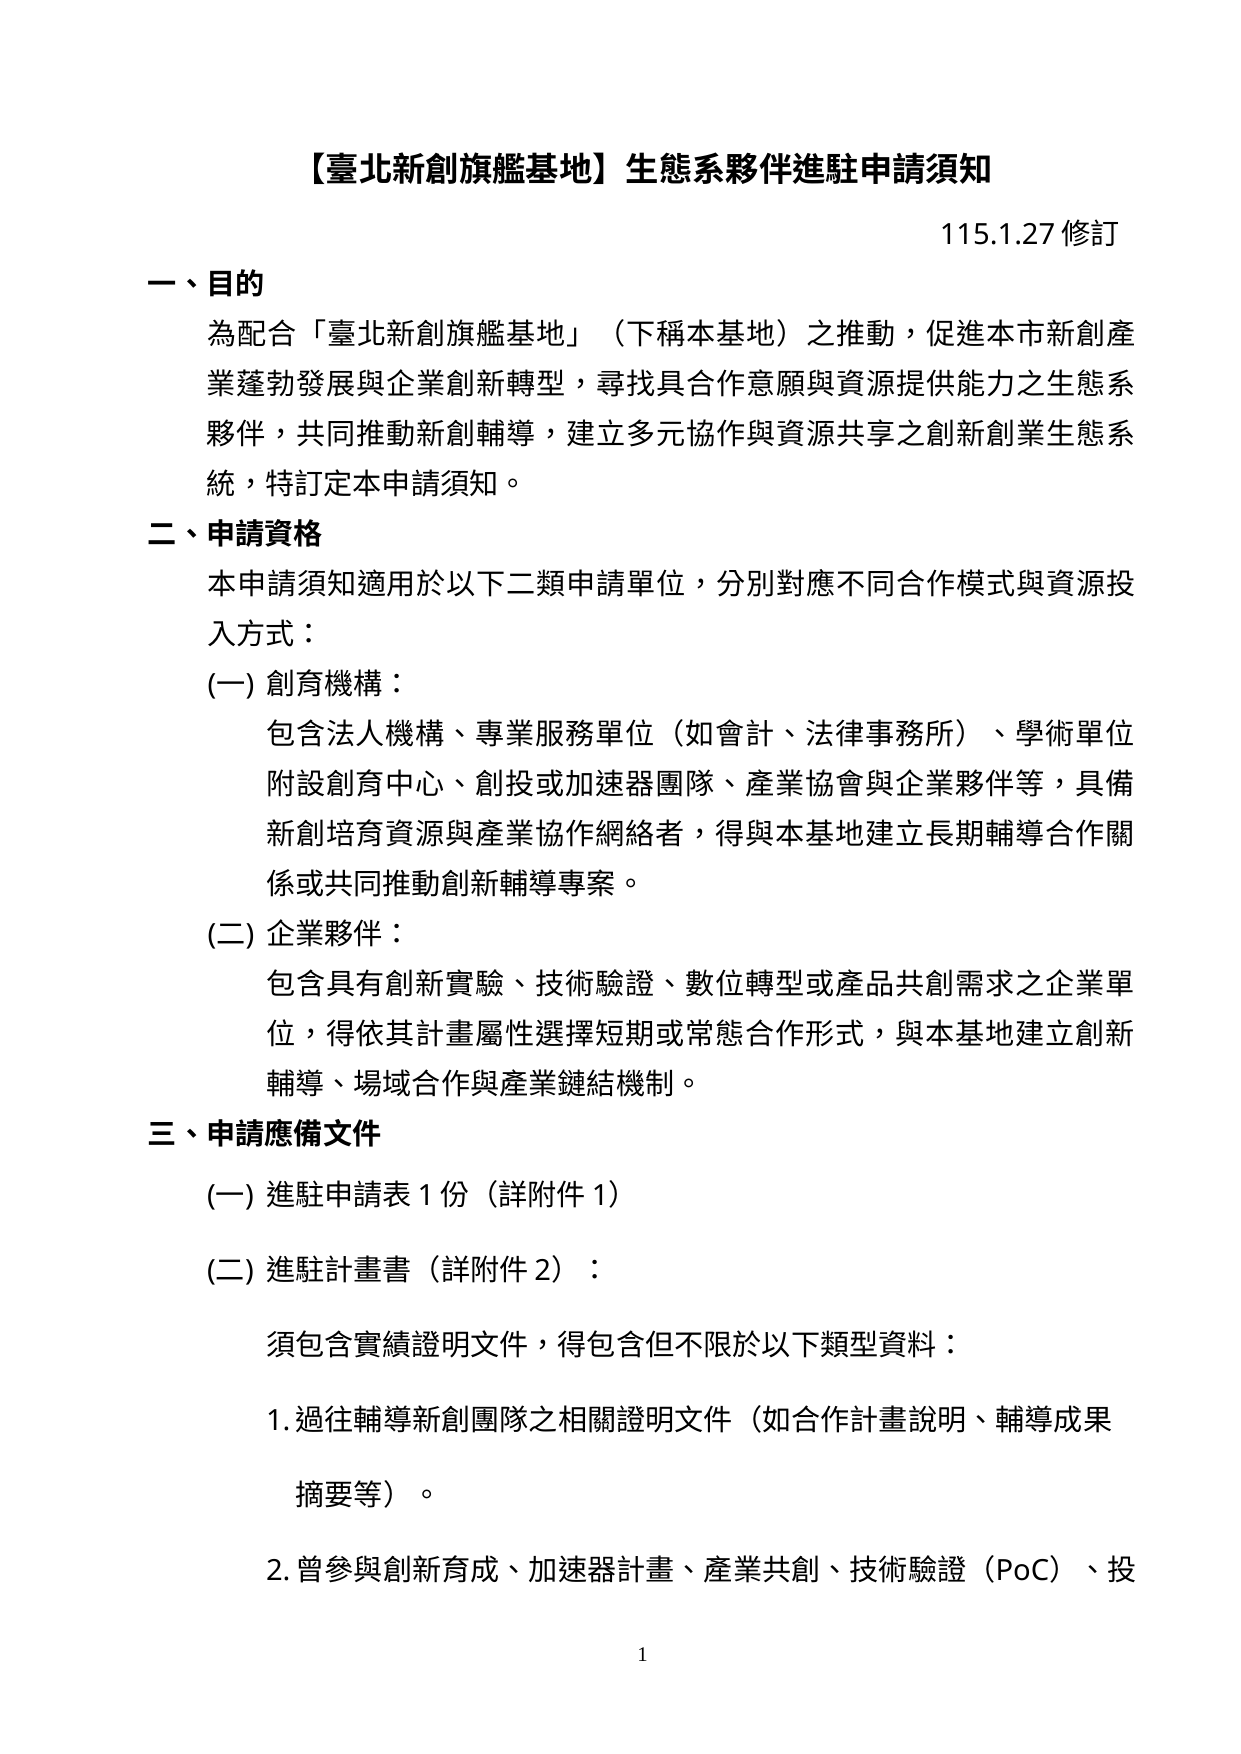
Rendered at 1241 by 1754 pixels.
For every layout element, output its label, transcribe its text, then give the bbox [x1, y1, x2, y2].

list 申請應備文件 [148, 1105, 1137, 1155]
list 須包含實績證明文件，得包含但不限於以下類型資料： [266, 1305, 1137, 1380]
list 創育機構： 包含法人機構、專業服務單位（如會計、法律事務所）、學術單位附設創育中心、創投或加速器團隊、產業協會與企業夥伴等，具備新創培育資源與產業協作網絡者，得與本基地建立長期輔導合作關係或共同推動創新輔導專案。 [207, 655, 1137, 905]
list 申請資格 [148, 505, 1137, 555]
list 本申請須知適用於以下二類申請單位，分別對應不同合作模式與資源投入方式： [207, 555, 1137, 655]
list 過往輔導新創團隊之相關證明文件（如合作計畫說明、輔導成果摘要等）。 [266, 1380, 1137, 1530]
list 曾參與創新育成、加速器計畫、產業共創、技術驗證（PoC）、投 [266, 1530, 1137, 1605]
text 115.1.27修訂 [148, 205, 1119, 255]
subtitle 【臺北新創旗艦基地】生態系夥伴進駐申請須知 [148, 105, 1137, 155]
list 目的 [148, 255, 1137, 305]
list 進駐計畫書（詳附件2）： [207, 1230, 1137, 1305]
list 為配合「臺北新創旗艦基地」（下稱本基地）之推動，促進本市新創產業蓬勃發展與企業創新轉型，尋找具合作意願與資源提供能力之生態系夥伴，共同推動新創輔導，建立多元協作與資源共享之創新創業生態系統，特訂定本申請須知。 [207, 305, 1137, 505]
list 企業夥伴： 包含具有創新實驗、技術驗證、數位轉型或產品共創需求之企業單位，得依其計畫屬性選擇短期或常態合作形式，與本基地建立創新輔導、場域合作與產業鏈結機制。 [207, 905, 1137, 1105]
list 進駐申請表1份（詳附件1） [207, 1155, 1137, 1230]
